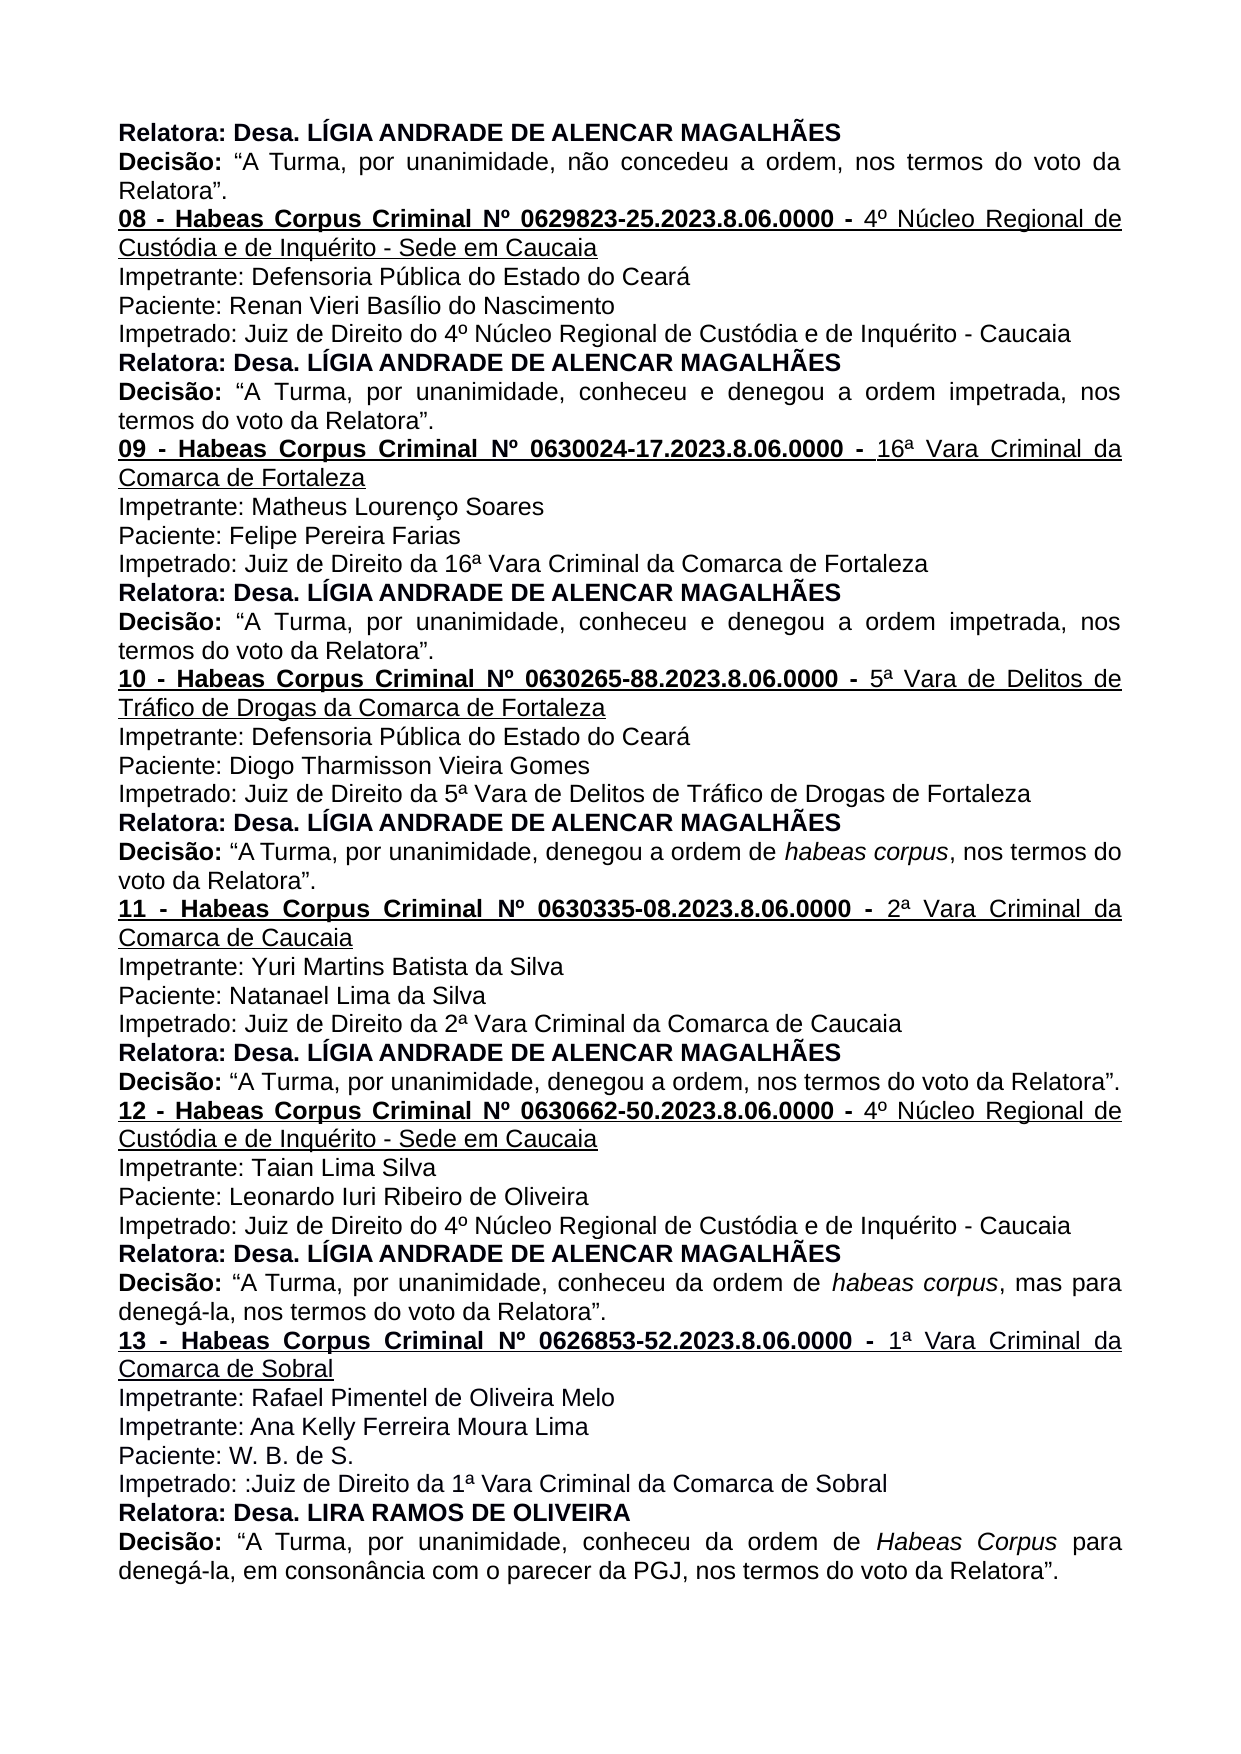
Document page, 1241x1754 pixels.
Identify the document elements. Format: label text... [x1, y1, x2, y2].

text 11 - Habeas Corpus Criminal Nº 0630335-08.2023.8.06.0000 - 2ª Vara Criminal da [118, 894, 1122, 919]
text Impetrante: Taian Lima Silva [118, 1153, 1122, 1182]
text Comarca de Sobral [118, 1352, 1122, 1383]
text Decisão: “A Turma, por unanimidade, conheceu da ordem de habeas corpus, mas para denegá-la, nos termos do voto da Relatora”. [118, 1268, 1122, 1326]
text Comarca de Caucaia [118, 921, 1122, 952]
text Relatora: Desa. LÍGIA ANDRADE DE ALENCAR MAGALHÃES [118, 1239, 1122, 1268]
text Impetrante: Ana Kelly Ferreira Moura Lima [118, 1412, 1122, 1441]
text Relatora: Desa. LÍGIA ANDRADE DE ALENCAR MAGALHÃES [118, 348, 1122, 377]
text Paciente: Leonardo Iuri Ribeiro de Oliveira [118, 1182, 1122, 1211]
text Paciente: Natanael Lima da Silva [118, 981, 1122, 1009]
text Impetrado: Juiz de Direito da 16ª Vara Criminal da Comarca de Fortaleza [118, 549, 1122, 578]
text Decisão: “A Turma, por unanimidade, conheceu e denegou a ordem impetrada, nos termos do voto da Relatora”. [118, 377, 1122, 434]
text Tráfico de Drogas da Comarca de Fortaleza [118, 691, 1122, 722]
text Relatora: Desa. LÍGIA ANDRADE DE ALENCAR MAGALHÃES [118, 1038, 1122, 1067]
text 12 - Habeas Corpus Criminal Nº 0630662-50.2023.8.06.0000 - 4º Núcleo Regional de [118, 1096, 1122, 1121]
text 10 - Habeas Corpus Criminal Nº 0630265-88.2023.8.06.0000 - 5ª Vara de Delitos de [118, 664, 1122, 689]
text Decisão: “A Turma, por unanimidade, não concedeu a ordem, nos termos do voto da Relatora”. [118, 147, 1122, 204]
text Paciente: W. B. de S. [118, 1441, 1122, 1469]
text Impetrante: Yuri Martins Batista da Silva [118, 952, 1122, 981]
text Decisão: “A Turma, por unanimidade, conheceu e denegou a ordem impetrada, nos termos do voto da Relatora”. [118, 607, 1122, 664]
text Paciente: Felipe Pereira Farias [118, 521, 1122, 549]
text Impetrado: Juiz de Direito da 5ª Vara de Delitos de Tráfico de Drogas de Fortaleza [118, 779, 1122, 808]
text Paciente: Diogo Tharmisson Vieira Gomes [118, 751, 1122, 779]
text Comarca de Fortaleza [118, 460, 1122, 492]
text Decisão: “A Turma, por unanimidade, denegou a ordem, nos termos do voto da Relatora”. [118, 1067, 1122, 1096]
text Impetrado: Juiz de Direito do 4º Núcleo Regional de Custódia e de Inquérito - Caucaia [118, 319, 1122, 348]
text Custódia e de Inquérito - Sede em Caucaia [118, 1122, 1122, 1153]
text Relatora: Desa. LÍGIA ANDRADE DE ALENCAR MAGALHÃES [118, 578, 1122, 607]
text Impetrante: Matheus Lourenço Soares [118, 492, 1122, 521]
text Decisão: “A Turma, por unanimidade, denegou a ordem de habeas corpus, nos termos do voto da Relatora”. [118, 837, 1122, 894]
text Decisão: “A Turma, por unanimidade, conheceu da ordem de Habeas Corpus para denegá-la, em consonância com o parecer da PGJ, nos termos do voto da Relatora”. [118, 1527, 1122, 1584]
text Impetrante: Defensoria Pública do Estado do Ceará [118, 722, 1122, 751]
text 13 - Habeas Corpus Criminal Nº 0626853-52.2023.8.06.0000 - 1ª Vara Criminal da [118, 1326, 1122, 1351]
text Impetrante: Defensoria Pública do Estado do Ceará [118, 262, 1122, 291]
text Impetrado: :Juiz de Direito da 1ª Vara Criminal da Comarca de Sobral [118, 1469, 1122, 1498]
text Impetrante: Rafael Pimentel de Oliveira Melo [118, 1383, 1122, 1412]
text 08 - Habeas Corpus Criminal Nº 0629823-25.2023.8.06.0000 - 4º Núcleo Regional de [118, 204, 1122, 229]
text Paciente: Renan Vieri Basílio do Nascimento [118, 291, 1122, 319]
text Impetrado: Juiz de Direito do 4º Núcleo Regional de Custódia e de Inquérito - Caucaia [118, 1211, 1122, 1239]
text Relatora: Desa. LÍGIA ANDRADE DE ALENCAR MAGALHÃES [118, 808, 1122, 837]
text Relatora: Desa. LIRA RAMOS DE OLIVEIRA [118, 1498, 1122, 1527]
text Impetrado: Juiz de Direito da 2ª Vara Criminal da Comarca de Caucaia [118, 1009, 1122, 1038]
text Relatora: Desa. LÍGIA ANDRADE DE ALENCAR MAGALHÃES [118, 118, 1122, 147]
text 09 - Habeas Corpus Criminal Nº 0630024-17.2023.8.06.0000 - 16ª Vara Criminal da [118, 434, 1122, 459]
text Custódia e de Inquérito - Sede em Caucaia [118, 231, 1122, 262]
